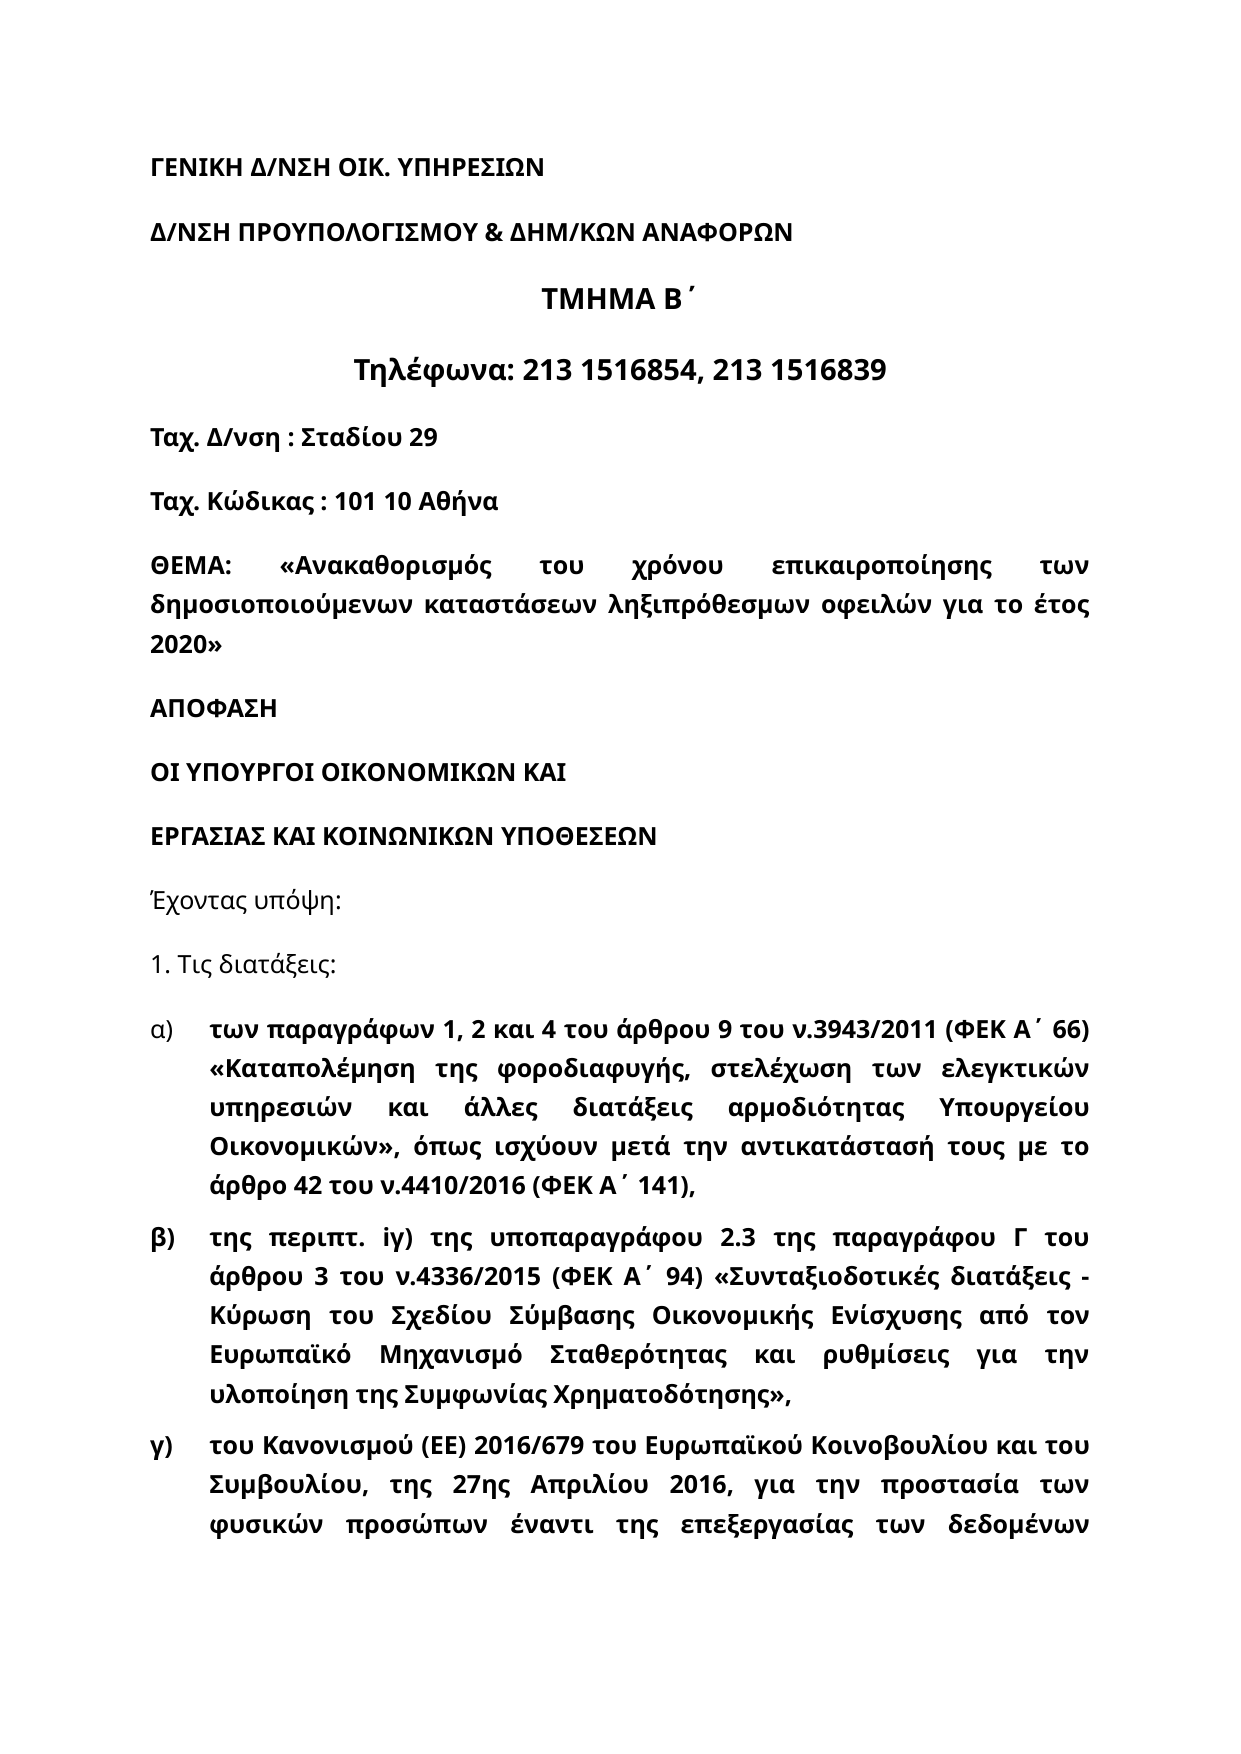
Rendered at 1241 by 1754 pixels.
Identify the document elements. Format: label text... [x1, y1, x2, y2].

subtitle ΤΜΗΜΑ Β΄ [150, 278, 1090, 318]
text Ταχ. Δ/νση : Σταδίου 29 [150, 419, 1090, 454]
text ΕΡΓΑΣΙΑΣ ΚΑΙ ΚΟΙΝΩΝΙΚΩΝ ΥΠΟΘΕΣΕΩΝ [150, 819, 1090, 853]
text ΟΙ ΥΠΟΥΡΓΟΙ ΟΙΚΟΝΟΜΙΚΩΝ ΚΑΙ [150, 754, 1090, 789]
text ΓΕΝΙΚΗ Δ/ΝΣΗ ΟΙΚ. ΥΠΗΡΕΣΙΩΝ [150, 150, 1090, 184]
text Δ/ΝΣΗ ΠΡΟΥΠΟΛΟΓΙΣΜΟΥ & ΔΗΜ/ΚΩΝ ΑΝΑΦΟΡΩΝ [150, 214, 1090, 248]
list β) της περιπτ. iγ) της υποπαραγράφου 2.3 της παραγράφου Γ του άρθρου 3 του ν.4336/2015 (ΦΕΚ Α΄ 94) «Συνταξιοδοτικές διατάξεις - Κύρωση του Σχεδίου Σύμβασης Οικονομικής Ενίσχυσης από τον Ευρωπαϊκό Μηχανισμό Σταθερότητας και ρυθμίσεις για την υλοποίηση της Συμφωνίας Χρηματοδότησης», [150, 1219, 1090, 1410]
text Έχοντας υπόψη: [150, 883, 1090, 917]
list α) των παραγράφων 1, 2 και 4 του άρθρου 9 του ν.3943/2011 (ΦΕΚ Α΄ 66) «Καταπολέμηση της φοροδιαφυγής, στελέχωση των ελεγκτικών υπηρεσιών και άλλες διατάξεις αρμοδιότητας Υπουργείου Οικονομικών», όπως ισχύουν μετά την αντικατάστασή τους με το άρθρο 42 του ν.4410/2016 (ΦΕΚ Α΄ 141), [150, 1011, 1090, 1202]
text 1. Tις διατάξεις: [150, 947, 1090, 981]
list γ) του Κανονισμού (ΕΕ) 2016/679 του Ευρωπαϊκού Κοινοβουλίου και του Συμβουλίου, της 27ης Απριλίου 2016, για την προστασία των φυσικών προσώπων έναντι της επεξεργασίας των δεδομένων [150, 1428, 1090, 1540]
text ΑΠΟΦΑΣΗ [150, 690, 1090, 724]
subtitle Τηλέφωνα: 213 1516854, 213 1516839 [150, 349, 1090, 389]
text Ταχ. Κώδικας : 101 10 Αθήνα [150, 484, 1090, 518]
text ΘΕΜΑ: «Ανακαθορισμός του χρόνου επικαιροποίησης των δημοσιοποιούμενων καταστάσεων ληξιπρόθεσμων οφειλών για το έτος 2020» [150, 548, 1090, 660]
